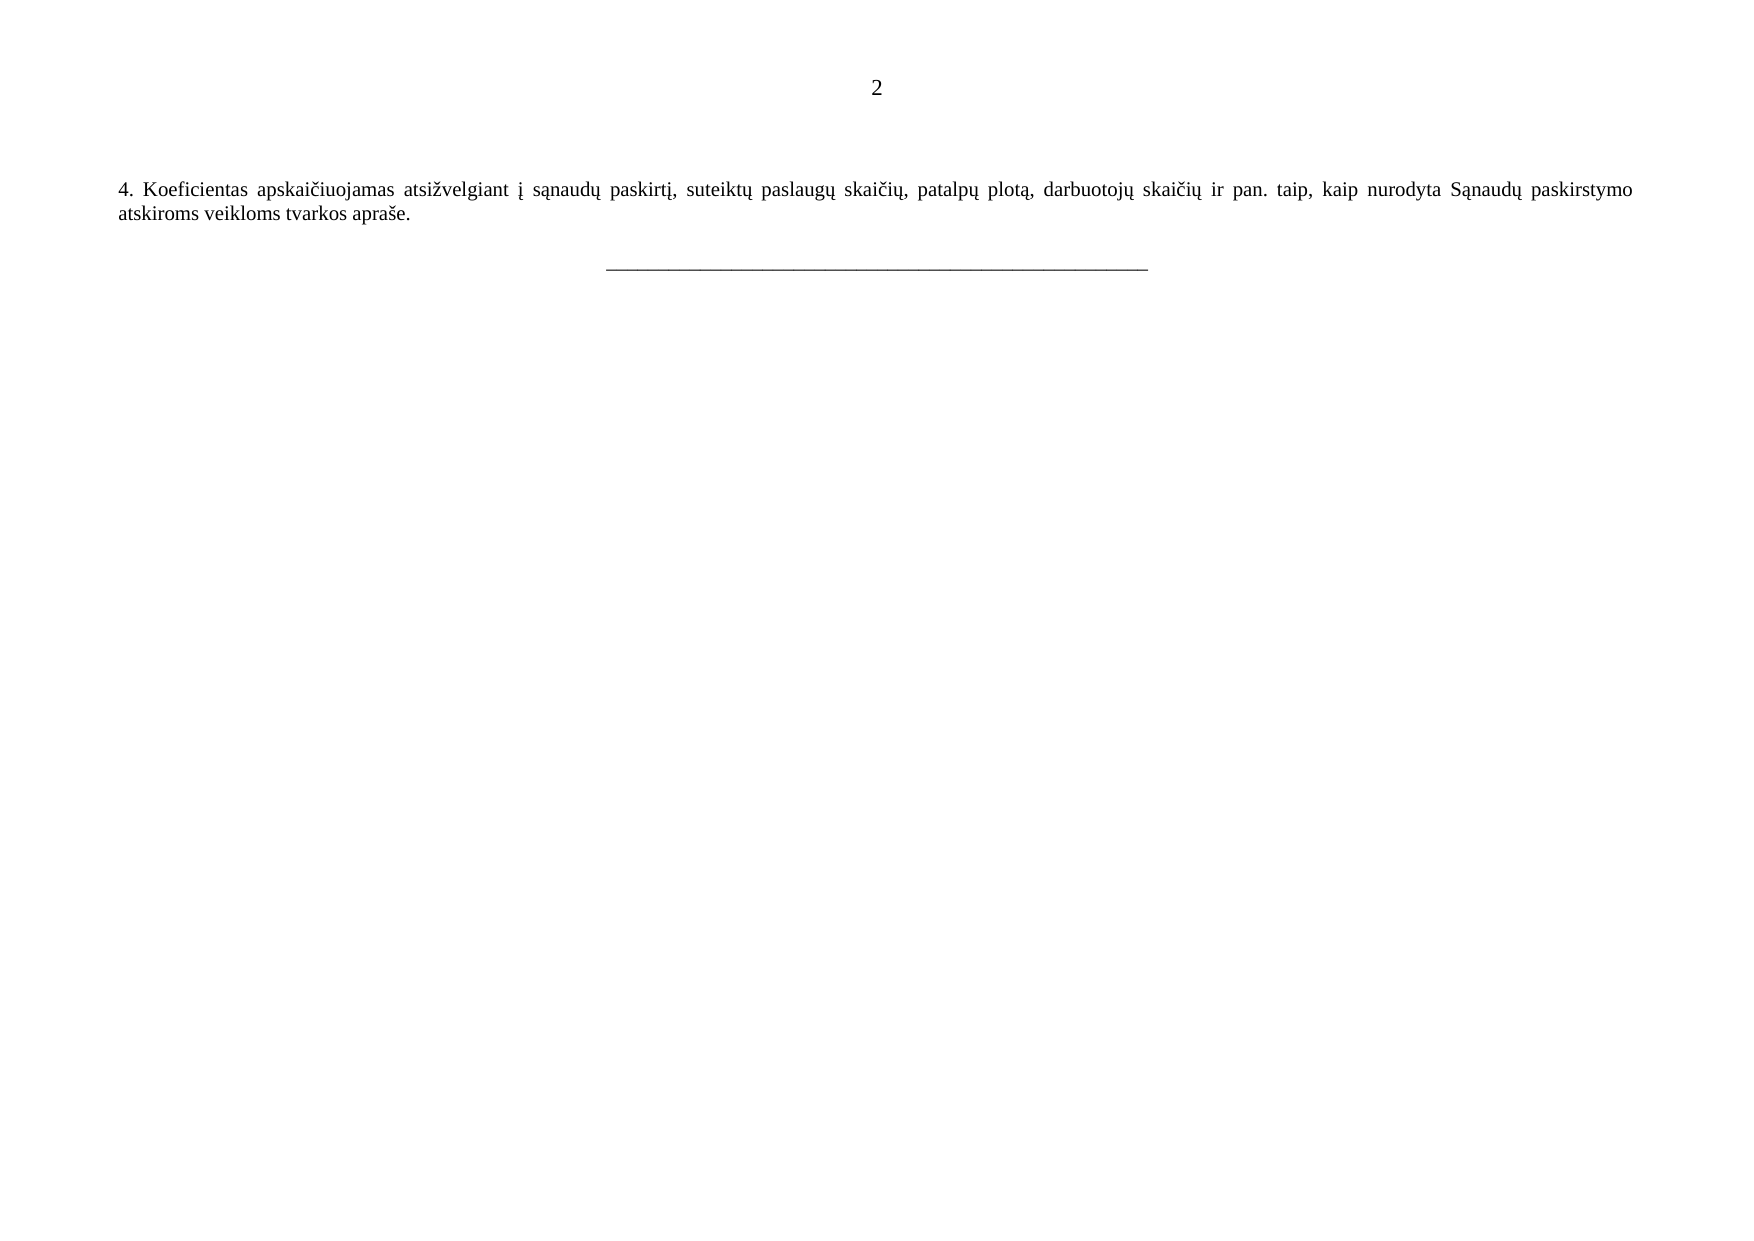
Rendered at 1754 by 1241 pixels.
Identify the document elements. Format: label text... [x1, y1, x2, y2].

text 4. Koeficientas apskaičiuojamas atsižvelgiant į sąnaudų paskirtį, suteiktų paslaugų skaičių, patalpų plotą, darbuotojų skaičių ir pan. taip, kaip nurodyta Sąnaudų paskirstymo atskiroms veikloms tvarkos apraše. [118, 177, 1636, 225]
text ____________________________________________________ [118, 249, 1636, 273]
